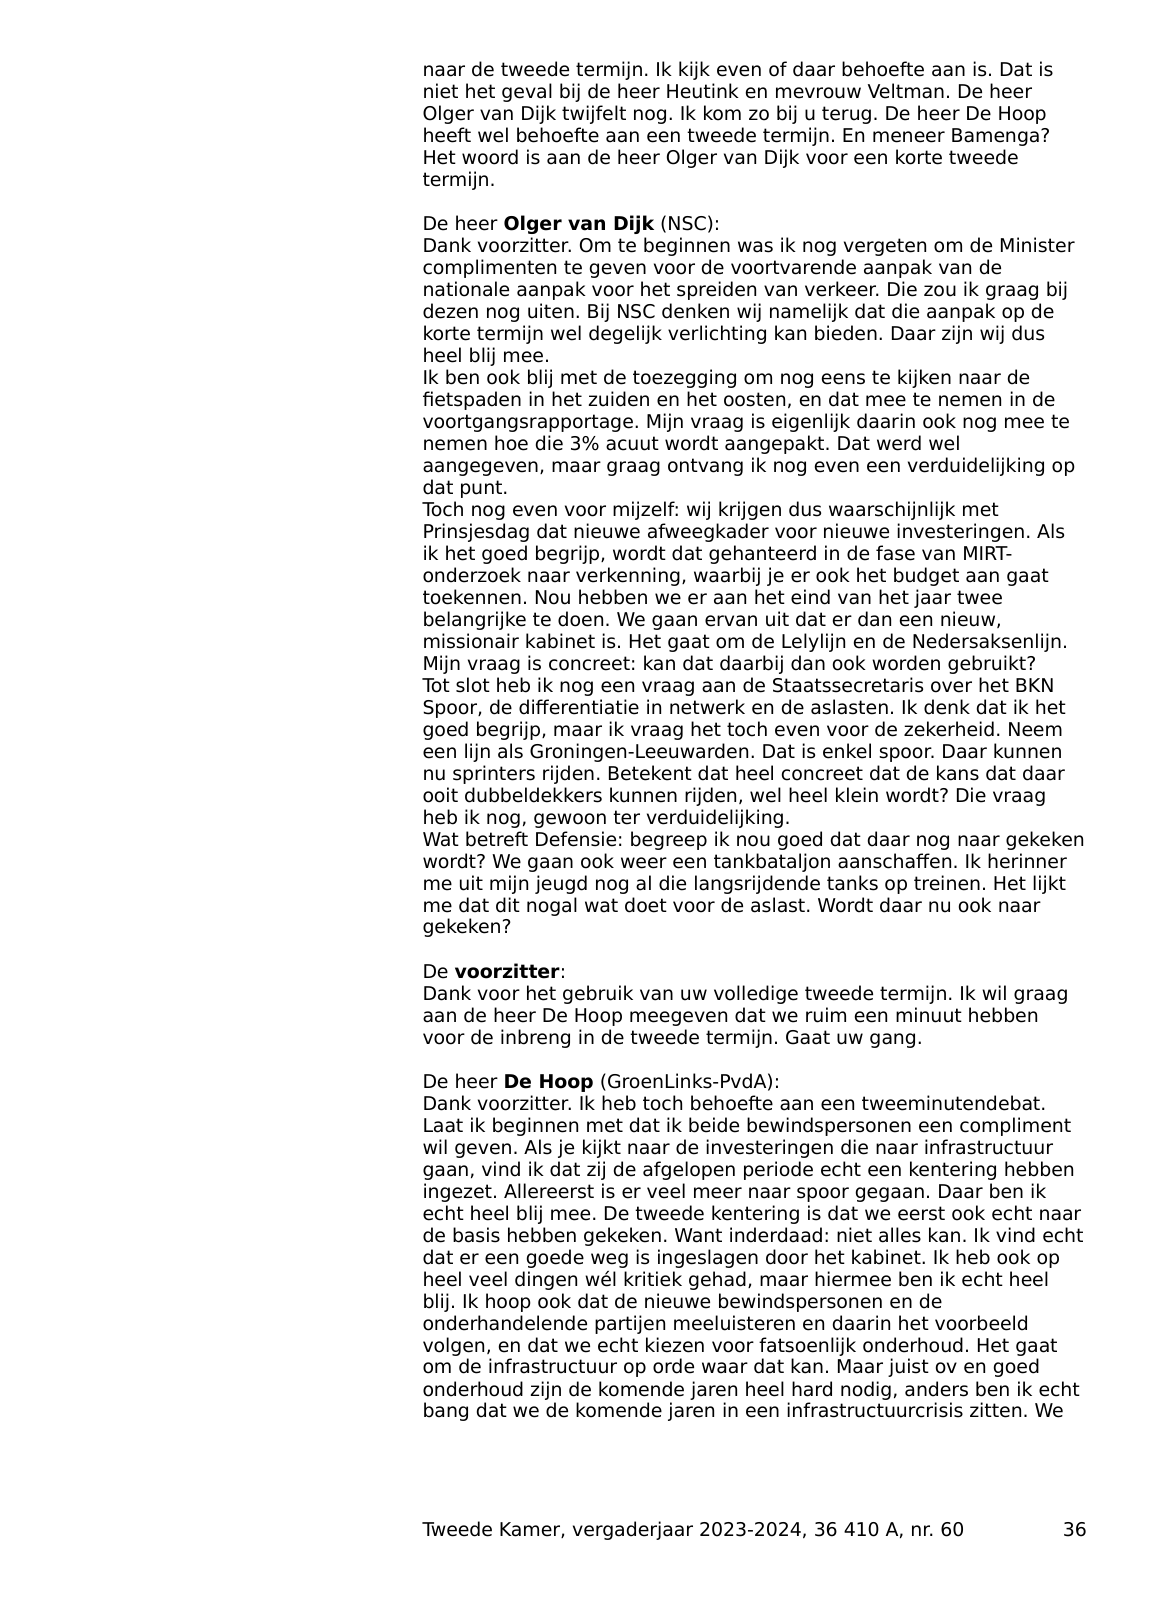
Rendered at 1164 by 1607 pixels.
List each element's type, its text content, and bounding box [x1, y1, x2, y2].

text Dank voor het gebruik van uw volledige tweede termijn. Ik wil graag aan de heer De Hoop meegeven dat we ruim een minuut hebben voor de inbreng in de tweede termijn. Gaat uw gang. [422, 983, 1087, 1048]
text Het woord is aan de heer Olger van Dijk voor een korte tweede termijn. [422, 147, 1087, 191]
text naar de tweede termijn. Ik kijk even of daar behoefte aan is. Dat is niet het geval bij de heer Heutink en mevrouw Veltman. De heer Olger van Dijk twijfelt nog. Ik kom zo bij u terug. De heer De Hoop heeft wel behoefte aan een tweede termijn. En meneer Bamenga? [422, 59, 1087, 147]
text Tot slot heb ik nog een vraag aan de Staatssecretaris over het BKN Spoor, de differentiatie in netwerk en de aslasten. Ik denk dat ik het goed begrijp, maar ik vraag het toch even voor de zekerheid. Neem een lijn als Groningen-Leeuwarden. Dat is enkel spoor. Daar kunnen nu sprinters rijden. Betekent dat heel concreet dat de kans dat daar ooit dubbeldekkers kunnen rijden, wel heel klein wordt? Die vraag heb ik nog, gewoon ter verduidelijking. [422, 675, 1087, 828]
text Ik ben ook blij met de toezegging om nog eens te kijken naar de fietspaden in het zuiden en het oosten, en dat mee te nemen in de voortgangsrapportage. Mijn vraag is eigenlijk daarin ook nog mee te nemen hoe die 3% acuut wordt aangepakt. Dat werd wel aangegeven, maar graag ontvang ik nog even een verduidelijking op dat punt. [422, 367, 1087, 499]
text Toch nog even voor mijzelf: wij krijgen dus waarschijnlijk met Prinsjesdag dat nieuwe afweegkader voor nieuwe investeringen. Als ik het goed begrijp, wordt dat gehanteerd in de fase van MIRT-onderzoek naar verkenning, waarbij je er ook het budget aan gaat toekennen. Nou hebben we er aan het eind van het jaar twee belangrijke te doen. We gaan ervan uit dat er dan een nieuw, missionair kabinet is. Het gaat om de Lelylijn en de Nedersaksenlijn. Mijn vraag is concreet: kan dat daarbij dan ook worden gebruikt? [422, 499, 1087, 675]
text Dank voorzitter. Ik heb toch behoefte aan een tweeminutendebat. Laat ik beginnen met dat ik beide bewindspersonen een compliment wil geven. Als je kijkt naar de investeringen die naar infrastructuur gaan, vind ik dat zij de afgelopen periode echt een kentering hebben ingezet. Allereerst is er veel meer naar spoor gegaan. Daar ben ik echt heel blij mee. De tweede kentering is dat we eerst ook echt naar de basis hebben gekeken. Want inderdaad: niet alles kan. Ik vind echt dat er een goede weg is ingeslagen door het kabinet. Ik heb ook op heel veel dingen wél kritiek gehad, maar hiermee ben ik echt heel blij. Ik hoop ook dat de nieuwe bewindspersonen en de onderhandelende partijen meeluisteren en daarin het voorbeeld volgen, en dat we echt kiezen voor fatsoenlijk onderhoud. Het gaat om de infrastructuur op orde waar dat kan. Maar juist ov en goed onderhoud zijn de komende jaren heel hard nodig, anders ben ik echt bang dat we de komende jaren in een infrastructuurcrisis zitten. We [422, 1093, 1087, 1422]
text De heer Olger van Dijk (NSC): [422, 213, 1087, 235]
text Wat betreft Defensie: begreep ik nou goed dat daar nog naar gekeken wordt? We gaan ook weer een tankbataljon aanschaffen. Ik herinner me uit mijn jeugd nog al die langsrijdende tanks op treinen. Het lijkt me dat dit nogal wat doet voor de aslast. Wordt daar nu ook naar gekeken? [422, 828, 1087, 938]
text De voorzitter: [422, 961, 1087, 983]
text De heer De Hoop (GroenLinks-PvdA): [422, 1071, 1087, 1093]
text Dank voorzitter. Om te beginnen was ik nog vergeten om de Minister complimenten te geven voor de voortvarende aanpak van de nationale aanpak voor het spreiden van verkeer. Die zou ik graag bij dezen nog uiten. Bij NSC denken wij namelijk dat die aanpak op de korte termijn wel degelijk verlichting kan bieden. Daar zijn wij dus heel blij mee. [422, 235, 1087, 367]
